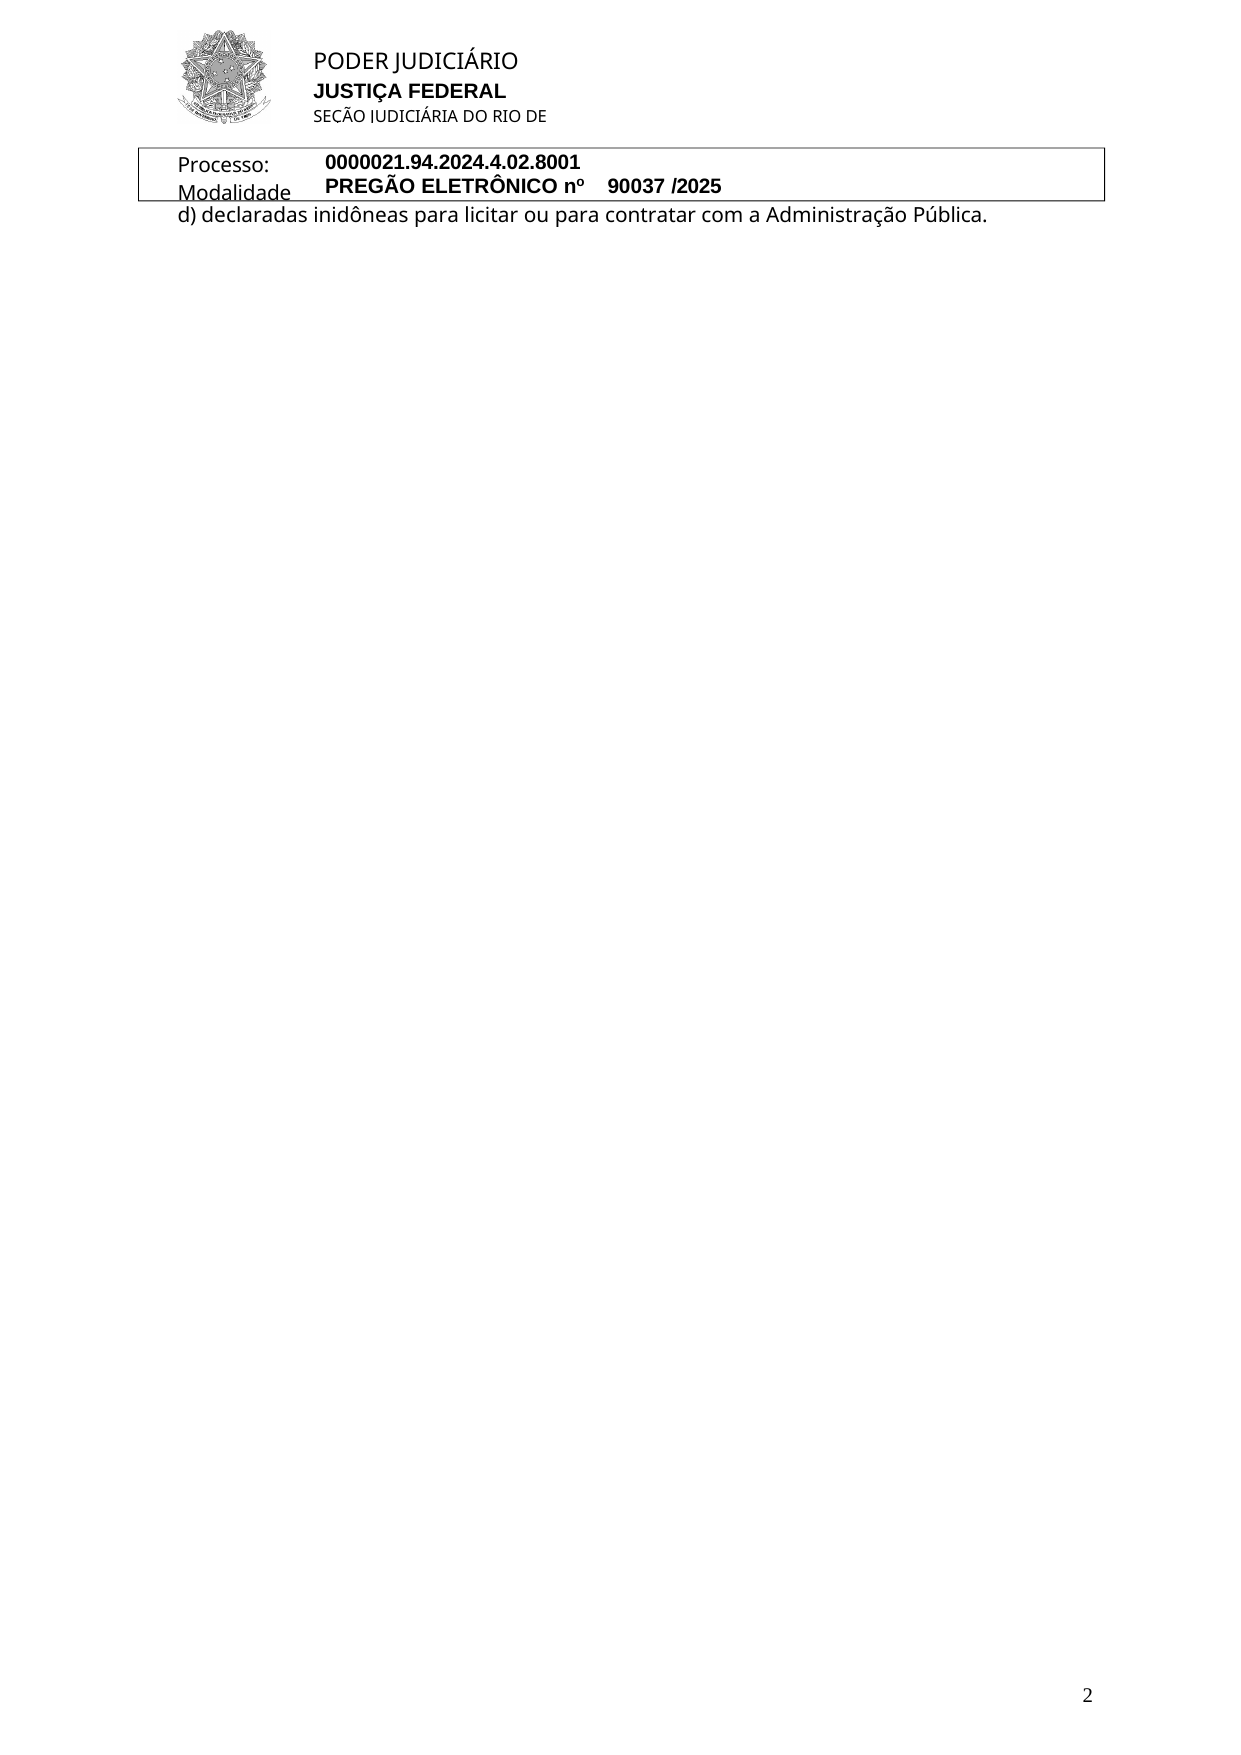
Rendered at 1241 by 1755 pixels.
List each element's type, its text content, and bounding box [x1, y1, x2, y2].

list declaradas inidôneas para licitar ou para contratar com a Administração Pública. [177, 200, 1137, 228]
